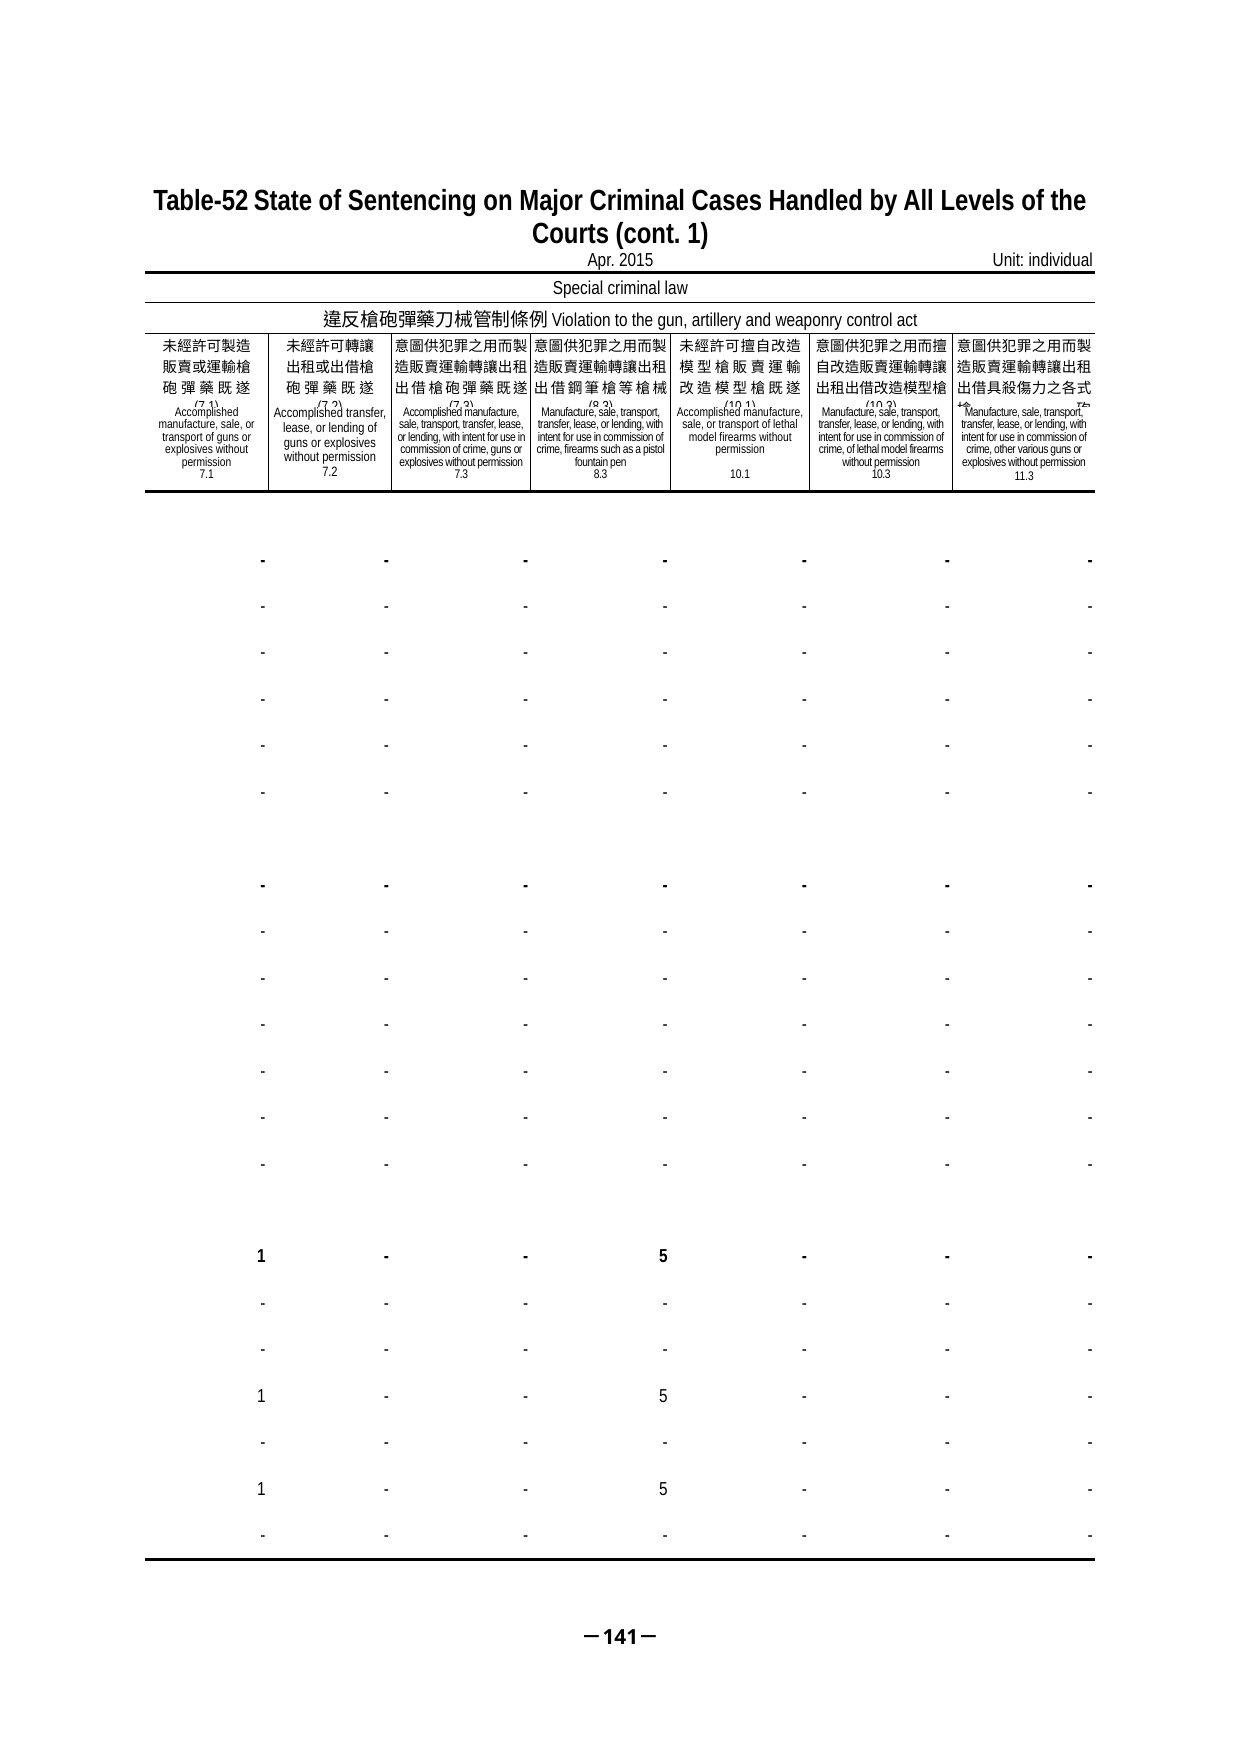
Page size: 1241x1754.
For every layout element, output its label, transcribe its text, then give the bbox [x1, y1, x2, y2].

table_cell [670, 815, 809, 861]
table_cell - [670, 908, 809, 954]
table_cell - [670, 954, 809, 1001]
table_cell - [531, 1140, 670, 1186]
table_cell - [810, 1233, 952, 1279]
table_cell - [810, 1001, 952, 1047]
table_cell 1 [145, 1372, 268, 1419]
table_cell - [531, 536, 670, 582]
table_cell - [953, 861, 1095, 908]
table_cell 違反槍砲彈藥刀械管制條例Violation to the gun, artillery and weaponry control act [145, 303, 1095, 333]
table_cell [268, 815, 391, 861]
table_cell - [268, 861, 391, 908]
table_cell - [391, 768, 531, 815]
table_cell - [145, 954, 268, 1001]
table_cell - [953, 908, 1095, 954]
table_cell [145, 1186, 268, 1233]
table_cell 意圖供犯罪之用而製造販賣運輸轉讓出租出借具殺傷力之各式槍砲 (11.3) [953, 334, 1095, 406]
table_cell - [268, 908, 391, 954]
table_cell - [145, 1094, 268, 1140]
table_cell - [953, 629, 1095, 675]
table_cell [268, 493, 391, 536]
table_cell - [810, 1094, 952, 1140]
table_cell - [810, 675, 952, 722]
table_cell - [391, 722, 531, 768]
table_cell Accomplished manufacture, sale, or transport of lethal model firearms without permission 10.1 [671, 406, 809, 489]
table_cell - [953, 675, 1095, 722]
table_cell - [953, 768, 1095, 815]
table_cell - [531, 861, 670, 908]
table_cell - [391, 1326, 531, 1372]
table_cell [670, 1186, 809, 1233]
table_cell 未經許可擅自改造 模型槍販賣運輸 改造模型槍既遂 (10.1) [671, 334, 809, 406]
table_cell - [953, 1140, 1095, 1186]
table_cell - [145, 1326, 268, 1372]
table_cell Manufacture, sale, transport, transfer, lease, or lending, with intent for use in commission of crime, of lethal model firearms without permission 10.3 [810, 406, 952, 489]
table_cell 1 [145, 1465, 268, 1512]
table_cell [531, 1186, 670, 1233]
table_cell 1 [145, 1233, 268, 1279]
table_cell - [391, 1279, 531, 1326]
table_cell - [268, 1001, 391, 1047]
table_cell - [531, 722, 670, 768]
table_cell 意圖供犯罪之用而製造販賣運輸轉讓出租出借槍砲彈藥既遂 (7.3) [392, 334, 530, 406]
table_cell - [145, 536, 268, 582]
table_cell 未經許可製造 販賣或運輸槍 砲彈藥既遂 (7.1) [145, 334, 268, 406]
table_cell [670, 493, 809, 536]
table_cell - [145, 861, 268, 908]
table_cell - [953, 1047, 1095, 1093]
table_cell - [268, 1233, 391, 1279]
table_cell - [145, 1140, 268, 1186]
table_cell - [268, 1326, 391, 1372]
table_cell - [531, 768, 670, 815]
table_cell - [268, 1419, 391, 1465]
table_cell - [391, 1372, 531, 1419]
table_cell - [268, 583, 391, 629]
table_cell - [268, 954, 391, 1001]
table_cell Accomplished manufacture, sale, or transport of guns or explosives without permission 7.1 [145, 406, 268, 489]
table_cell - [145, 1279, 268, 1326]
table_cell - [531, 629, 670, 675]
table_cell - [953, 1279, 1095, 1326]
table_cell - [145, 583, 268, 629]
table_cell - [670, 583, 809, 629]
table_cell [391, 493, 531, 536]
table_cell - [953, 1001, 1095, 1047]
table_cell [810, 815, 952, 861]
table_cell - [953, 1512, 1095, 1558]
table_cell [810, 493, 952, 536]
table_cell - [531, 954, 670, 1001]
table_cell - [391, 1001, 531, 1047]
table_cell - [670, 1233, 809, 1279]
text Apr. 2015 Unit: individual [148, 250, 1092, 271]
table_cell - [810, 722, 952, 768]
table_cell - [670, 675, 809, 722]
table_cell - [670, 1094, 809, 1140]
table_cell [531, 815, 670, 861]
table_cell - [531, 1326, 670, 1372]
table_cell - [953, 536, 1095, 582]
table_cell [810, 1186, 952, 1233]
table_cell - [953, 1465, 1095, 1512]
table_cell - [391, 1233, 531, 1279]
table_cell - [391, 1512, 531, 1558]
table_cell - [391, 536, 531, 582]
table_cell - [670, 1001, 809, 1047]
table_cell [953, 1186, 1095, 1233]
table_cell - [268, 768, 391, 815]
table_cell - [810, 908, 952, 954]
table_cell - [531, 1512, 670, 1558]
table_cell [953, 815, 1095, 861]
table_cell - [531, 583, 670, 629]
table_cell - [145, 1512, 268, 1558]
table_cell - [531, 1094, 670, 1140]
table_cell - [810, 768, 952, 815]
table_cell - [145, 768, 268, 815]
table_cell - [670, 1279, 809, 1326]
text Table-52 State of Sentencing on Major Criminal Cases Handled by All Levels of the Courts (cont. 1) [148, 183, 1092, 250]
table_cell - [810, 954, 952, 1001]
table_cell - [953, 583, 1095, 629]
table_cell - [268, 1279, 391, 1326]
table_cell - [953, 1094, 1095, 1140]
table_cell - [145, 1419, 268, 1465]
table_cell - [391, 1140, 531, 1186]
table_cell [391, 1186, 531, 1233]
table_cell Accomplished transfer, lease, or lending of guns or explosives without permission 7.2 [269, 406, 391, 489]
table_cell - [670, 1419, 809, 1465]
table_cell - [268, 1465, 391, 1512]
table_cell - [391, 629, 531, 675]
table_cell - [670, 722, 809, 768]
table_cell - [810, 1279, 952, 1326]
table_cell - [531, 1279, 670, 1326]
table_cell [531, 493, 670, 536]
table_cell - [670, 1047, 809, 1093]
table_cell 5 [531, 1465, 670, 1512]
table_cell - [670, 1326, 809, 1372]
table_cell - [953, 1419, 1095, 1465]
table_cell - [810, 1326, 952, 1372]
table_cell - [531, 1047, 670, 1093]
table_cell - [391, 1465, 531, 1512]
table_cell 意圖供犯罪之用而製造販賣運輸轉讓出租出借鋼筆槍等槍械 (8.3) [531, 334, 670, 406]
table_cell - [391, 675, 531, 722]
table_cell [268, 1186, 391, 1233]
table_cell - [670, 1372, 809, 1419]
table_cell - [531, 1001, 670, 1047]
table_cell - [953, 1233, 1095, 1279]
table_cell 5 [531, 1372, 670, 1419]
table_cell - [810, 1465, 952, 1512]
table_cell - [391, 1419, 531, 1465]
table_cell 意圖供犯罪之用而擅自改造販賣運輸轉讓出租出借改造模型槍 (10.3) [810, 334, 952, 406]
table_cell 未經許可轉讓 出租或出借槍 砲彈藥既遂 (7.2) [269, 334, 391, 406]
table_cell - [145, 629, 268, 675]
table_cell - [391, 1094, 531, 1140]
table_cell - [268, 629, 391, 675]
table_cell - [531, 908, 670, 954]
table_cell - [810, 536, 952, 582]
table_cell - [391, 583, 531, 629]
table_cell - [670, 1465, 809, 1512]
table_cell - [391, 861, 531, 908]
table_cell - [670, 768, 809, 815]
table_cell - [670, 629, 809, 675]
table_cell - [268, 675, 391, 722]
table_cell 5 [531, 1233, 670, 1279]
table_cell - [531, 675, 670, 722]
table_cell - [670, 861, 809, 908]
table_cell - [268, 1140, 391, 1186]
table_cell - [953, 722, 1095, 768]
table_cell - [145, 908, 268, 954]
table_cell - [268, 1372, 391, 1419]
table_cell Accomplished manufacture, sale, transport, transfer, lease, or lending, with intent for use in commission of crime, guns or explosives without permission 7.3 [392, 406, 530, 489]
table_cell [145, 493, 268, 536]
table_cell - [145, 1047, 268, 1093]
table_cell - [268, 536, 391, 582]
table_cell - [145, 1001, 268, 1047]
table_cell - [531, 1419, 670, 1465]
table_cell - [810, 1372, 952, 1419]
table_cell - [953, 1372, 1095, 1419]
table_cell - [810, 629, 952, 675]
table_cell - [810, 583, 952, 629]
table_cell [145, 815, 268, 861]
table_cell - [810, 861, 952, 908]
table_header Special criminal law [145, 274, 1095, 302]
table_cell - [810, 1140, 952, 1186]
table_cell [391, 815, 531, 861]
table_cell Manufacture, sale, transport, transfer, lease, or lending, with intent for use in commission of crime, firearms such as a pistol fountain pen 8.3 [531, 406, 670, 489]
table_cell - [810, 1512, 952, 1558]
table_cell - [391, 908, 531, 954]
table_cell - [670, 536, 809, 582]
table_cell - [670, 1512, 809, 1558]
table_cell - [268, 1094, 391, 1140]
table_cell - [810, 1047, 952, 1093]
table_cell - [145, 722, 268, 768]
table_cell - [670, 1140, 809, 1186]
table_cell - [953, 954, 1095, 1001]
table_cell Manufacture, sale, transport, transfer, lease, or lending, with intent for use in commission of crime, other various guns or explosives without permission 11.3 [953, 406, 1095, 489]
table_cell - [810, 1419, 952, 1465]
table_cell - [268, 1047, 391, 1093]
table_cell - [391, 1047, 531, 1093]
table_cell [953, 493, 1095, 536]
table_cell - [268, 1512, 391, 1558]
table_cell - [391, 954, 531, 1001]
table_cell - [145, 675, 268, 722]
table_cell - [953, 1326, 1095, 1372]
table_cell - [268, 722, 391, 768]
